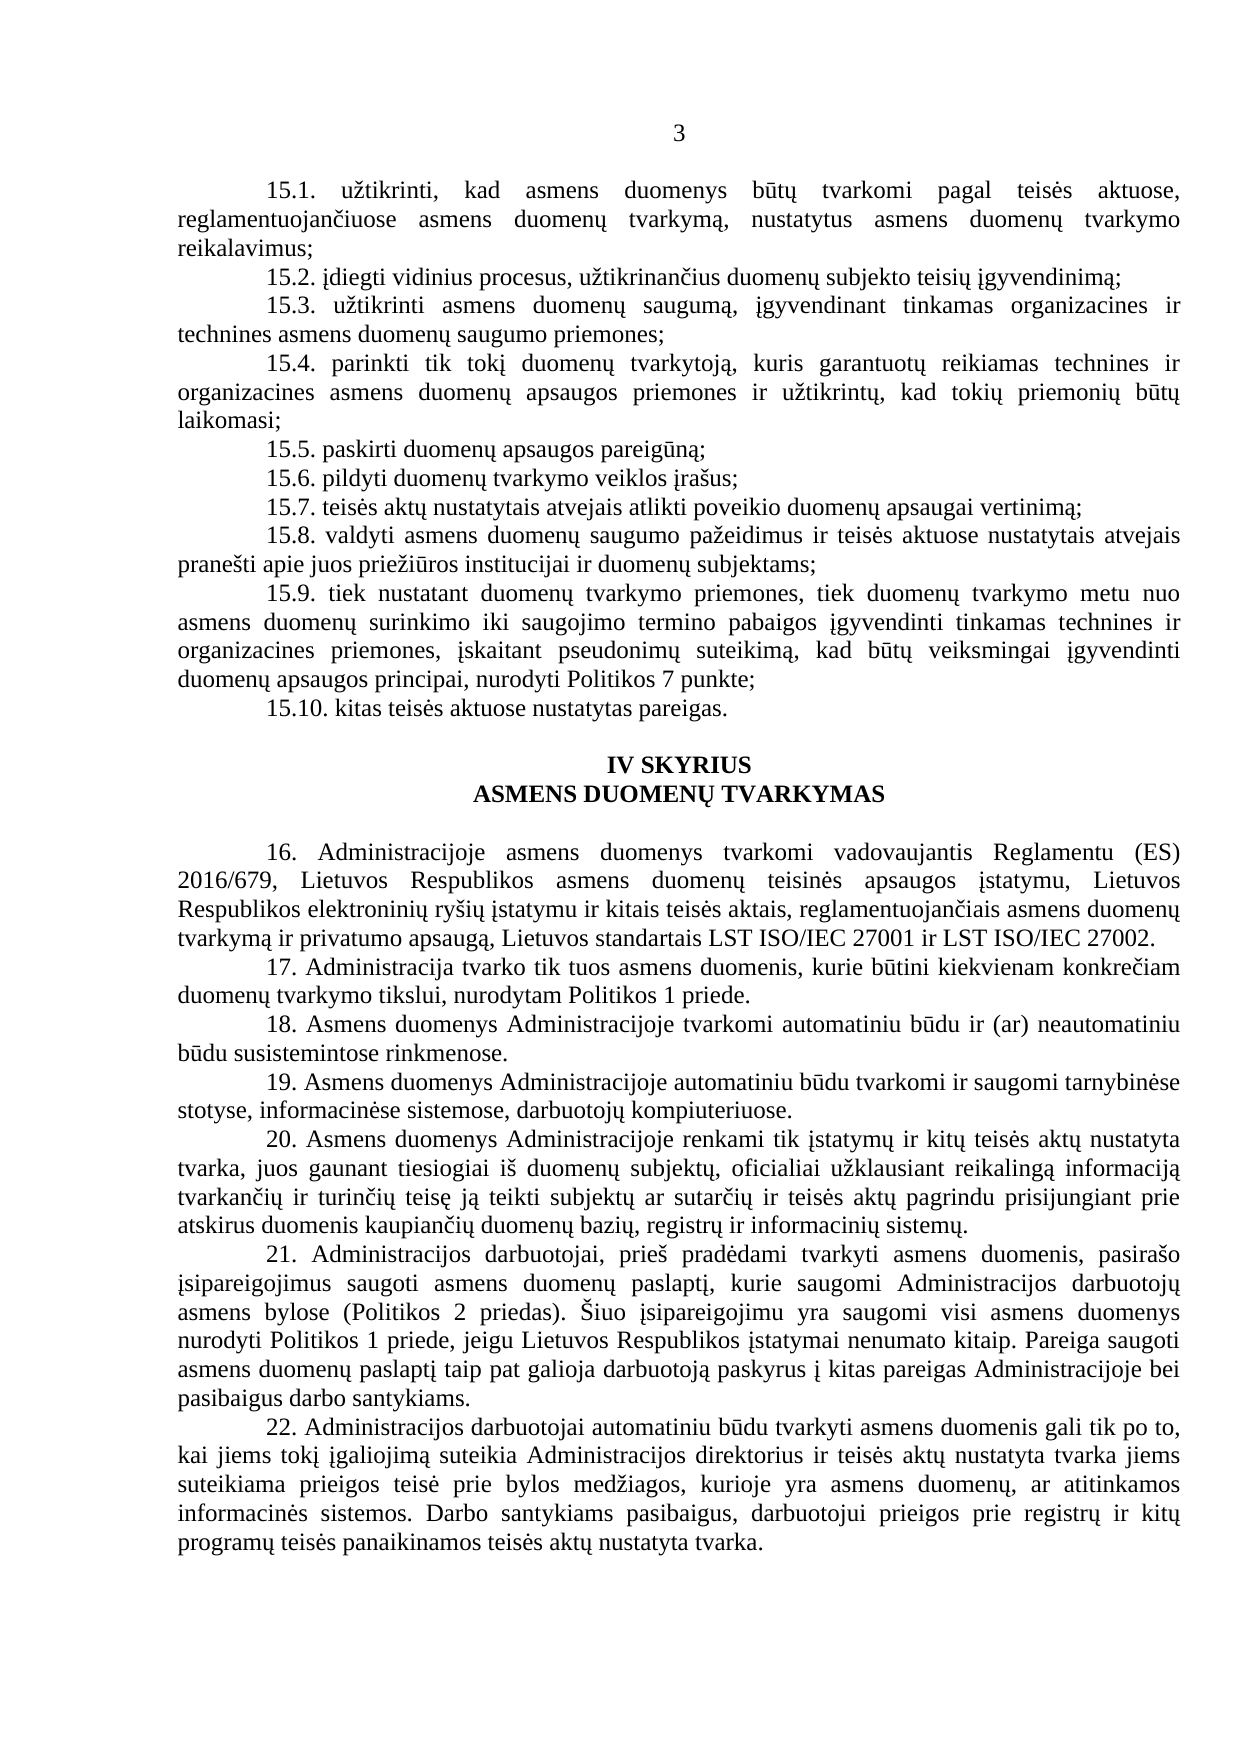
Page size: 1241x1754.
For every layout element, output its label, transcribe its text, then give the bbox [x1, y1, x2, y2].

text 15.4. parinkti tik tokį duomenų tvarkytoją, kuris garantuotų reikiamas technines ir organizacines asmens duomenų apsaugos priemones ir užtikrintų, kad tokių priemonių būtų laikomasi; [177, 348, 1181, 434]
text IV SKYRIUS [177, 751, 1181, 779]
text 15.7. teisės aktų nustatytais atvejais atlikti poveikio duomenų apsaugai vertinimą; [266, 492, 1181, 521]
text 15.10. kitas teisės aktuose nustatytas pareigas. [266, 693, 1181, 722]
text 15.9. tiek nustatant duomenų tvarkymo priemones, tiek duomenų tvarkymo metu nuo asmens duomenų surinkimo iki saugojimo termino pabaigos įgyvendinti tinkamas technines ir organizacines priemones, įskaitant pseudonimų suteikimą, kad būtų veiksmingai įgyvendinti duomenų apsaugos principai, nurodyti Politikos 7 punkte; [177, 578, 1181, 693]
text 20. Asmens duomenys Administracijoje renkami tik įstatymų ir kitų teisės aktų nustatyta tvarka, juos gaunant tiesiogiai iš duomenų subjektų, oficialiai užklausiant reikalingą informaciją tvarkančių ir turinčių teisę ją teikti subjektų ar sutarčių ir teisės aktų pagrindu prisijungiant prie atskirus duomenis kaupiančių duomenų bazių, registrų ir informacinių sistemų. [177, 1124, 1181, 1239]
text 16. Administracijoje asmens duomenys tvarkomi vadovaujantis Reglamentu (ES) 2016/679, Lietuvos Respublikos asmens duomenų teisinės apsaugos įstatymu, Lietuvos Respublikos elektroninių ryšių įstatymu ir kitais teisės aktais, reglamentuojančiais asmens duomenų tvarkymą ir privatumo apsaugą, Lietuvos standartais LST ISO/IEC 27001 ir LST ISO/IEC 27002. [177, 837, 1181, 952]
text 21. Administracijos darbuotojai, prieš pradėdami tvarkyti asmens duomenis, pasirašo įsipareigojimus saugoti asmens duomenų paslaptį, kurie saugomi Administracijos darbuotojų asmens bylose (Politikos 2 priedas). Šiuo įsipareigojimu yra saugomi visi asmens duomenys nurodyti Politikos 1 priede, jeigu Lietuvos Respublikos įstatymai nenumato kitaip. Pareiga saugoti asmens duomenų paslaptį taip pat galioja darbuotoją paskyrus į kitas pareigas Administracijoje bei pasibaigus darbo santykiams. [177, 1239, 1181, 1412]
text 15.1. užtikrinti, kad asmens duomenys būtų tvarkomi pagal teisės aktuose, reglamentuojančiuose asmens duomenų tvarkymą, nustatytus asmens duomenų tvarkymo reikalavimus; [177, 176, 1181, 262]
text 15.8. valdyti asmens duomenų saugumo pažeidimus ir teisės aktuose nustatytais atvejais pranešti apie juos priežiūros institucijai ir duomenų subjektams; [177, 521, 1181, 578]
text 19. Asmens duomenys Administracijoje automatiniu būdu tvarkomi ir saugomi tarnybinėse stotyse, informacinėse sistemose, darbuotojų kompiuteriuose. [177, 1067, 1181, 1124]
text 15.3. užtikrinti asmens duomenų saugumą, įgyvendinant tinkamas organizacines ir technines asmens duomenų saugumo priemones; [177, 291, 1181, 348]
text ASMENS DUOMENŲ TVARKYMAS [177, 779, 1181, 808]
text 17. Administracija tvarko tik tuos asmens duomenis, kurie būtini kiekvienam konkrečiam duomenų tvarkymo tikslui, nurodytam Politikos 1 priede. [177, 952, 1181, 1009]
text 22. Administracijos darbuotojai automatiniu būdu tvarkyti asmens duomenis gali tik po to, kai jiems tokį įgaliojimą suteikia Administracijos direktorius ir teisės aktų nustatyta tvarka jiems suteikiama prieigos teisė prie bylos medžiagos, kurioje yra asmens duomenų, ar atitinkamos informacinės sistemos. Darbo santykiams pasibaigus, darbuotojui prieigos prie registrų ir kitų programų teisės panaikinamos teisės aktų nustatyta tvarka. [177, 1412, 1181, 1556]
text 15.5. paskirti duomenų apsaugos pareigūną; [266, 434, 1181, 463]
text 18. Asmens duomenys Administracijoje tvarkomi automatiniu būdu ir (ar) neautomatiniu būdu susistemintose rinkmenose. [177, 1009, 1181, 1067]
text 15.6. pildyti duomenų tvarkymo veiklos įrašus; [266, 463, 1181, 492]
text 15.2. įdiegti vidinius procesus, užtikrinančius duomenų subjekto teisių įgyvendinimą; [266, 262, 1181, 291]
